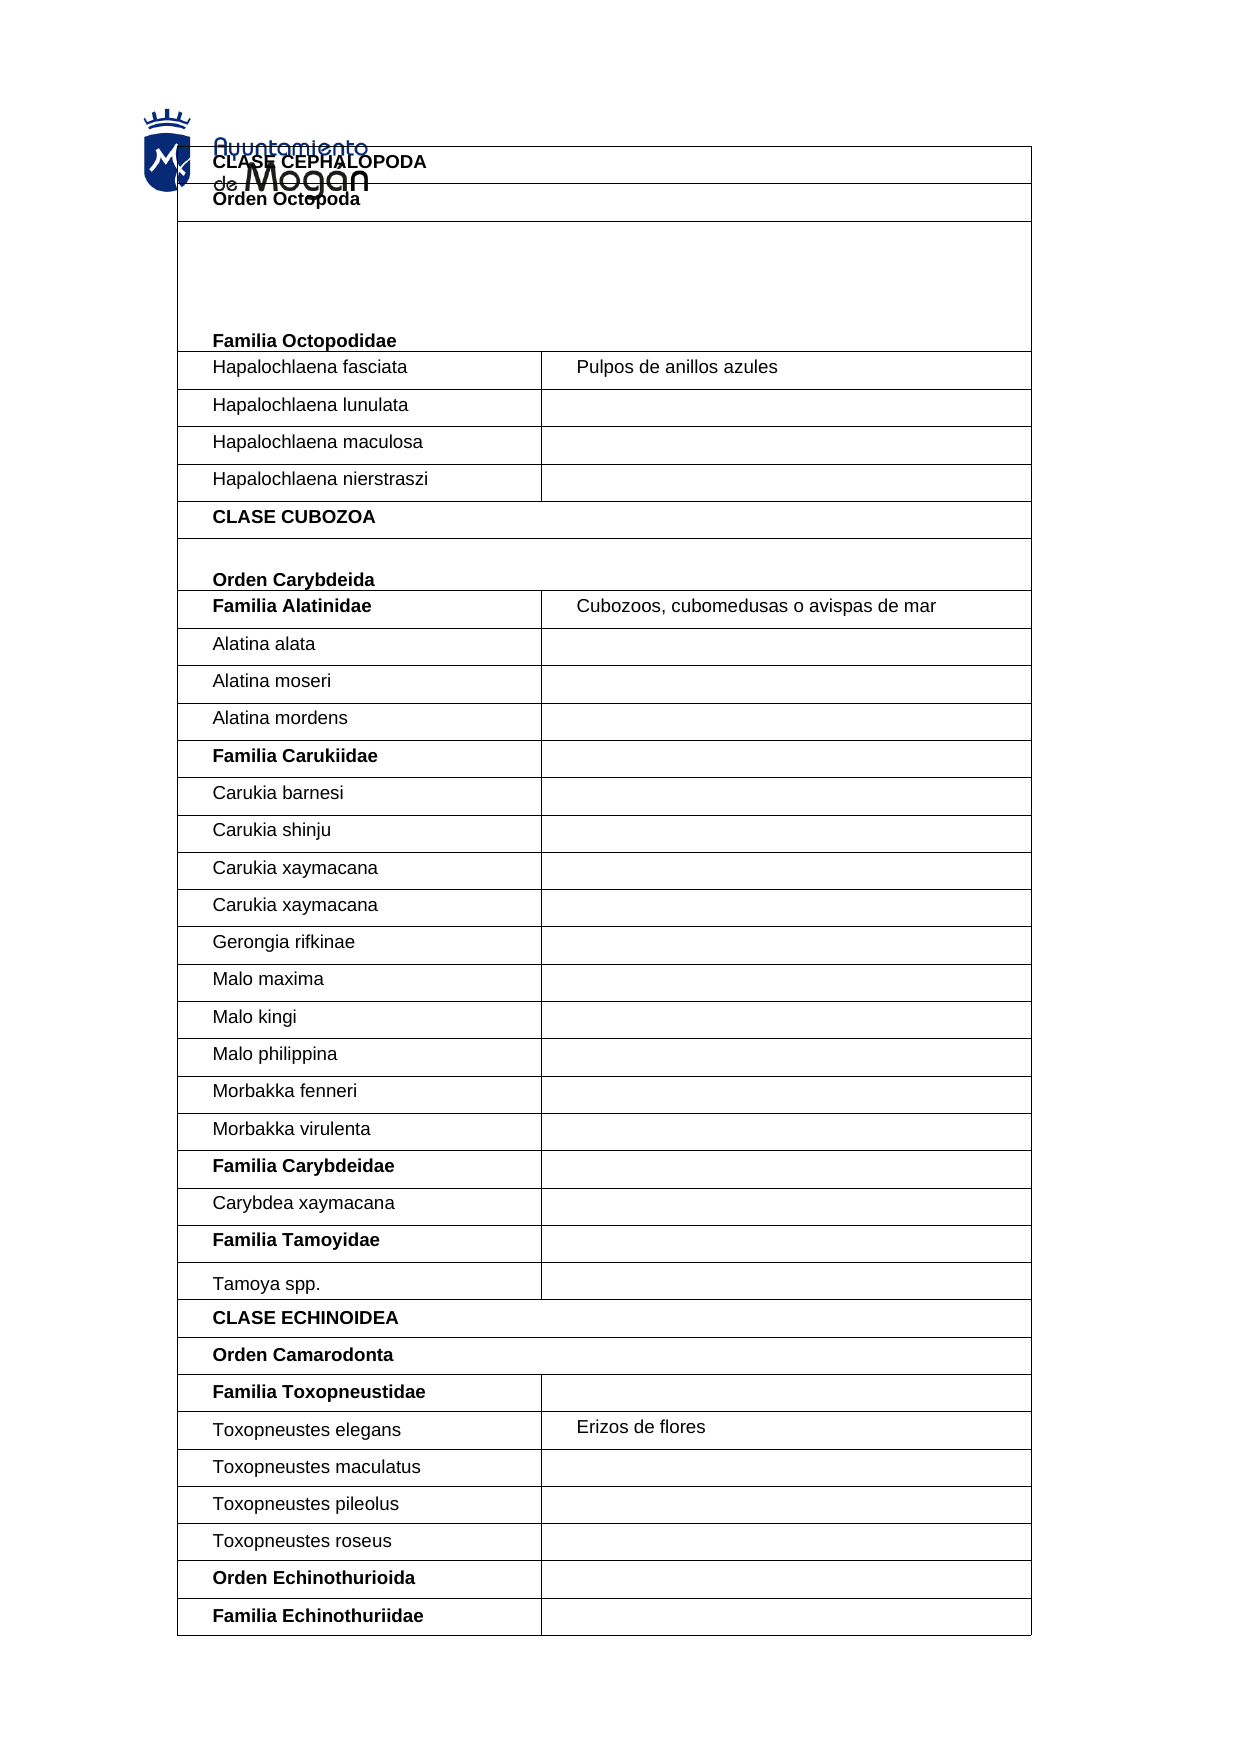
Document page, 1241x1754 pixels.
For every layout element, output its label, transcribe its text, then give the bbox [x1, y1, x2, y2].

table_cell [542, 927, 1031, 964]
table_cell [542, 1039, 1031, 1076]
table_cell Erizos de flores [542, 1412, 1031, 1448]
table_cell Carukia xaymacana [178, 853, 541, 889]
table_cell Toxopneustes elegans [178, 1412, 541, 1448]
table_cell Toxopneustes roseus [178, 1524, 541, 1560]
table_cell CLASE CUBOZOA [178, 502, 1031, 538]
table_cell Familia Echinothuriidae [178, 1599, 541, 1635]
table_cell [542, 1226, 1031, 1262]
table_cell [542, 1151, 1031, 1187]
table_cell Carukia barnesi [178, 778, 541, 814]
table_cell Carybdea xaymacana [178, 1189, 541, 1225]
table_cell [542, 1263, 1031, 1299]
table_cell Alatina moseri [178, 666, 541, 702]
table_cell Orden Echinothurioida [178, 1561, 541, 1598]
table_cell Orden Octopoda [178, 184, 1031, 221]
table_cell CLASE ECHINOIDEA [178, 1300, 1031, 1337]
table_cell Hapalochlaena fasciata [178, 352, 541, 389]
table_cell Familia Alatinidae [178, 591, 541, 628]
table_cell Familia Octopodidae [178, 222, 1031, 351]
table_cell Morbakka fenneri [178, 1077, 541, 1113]
table_cell [542, 629, 1031, 665]
table_cell Toxopneustes pileolus [178, 1487, 541, 1523]
table_cell [542, 1561, 1031, 1598]
picture [178, 184, 385, 218]
table_cell Pulpos de anillos azules [542, 352, 1031, 389]
table_cell Gerongia rifkinae [178, 927, 541, 964]
picture [178, 147, 385, 183]
table_cell Carukia shinju [178, 816, 541, 852]
table_cell [542, 741, 1031, 777]
table_cell Malo maxima [178, 965, 541, 1001]
table_cell Hapalochlaena nierstraszi [178, 465, 541, 501]
table_cell [542, 427, 1031, 463]
table_cell CLASE CEPHALOPODA [385, 147, 1031, 183]
table_cell Tamoya spp. [178, 1263, 541, 1299]
table_cell Familia Toxopneustidae [178, 1375, 541, 1411]
table_cell [542, 778, 1031, 814]
table_cell [542, 853, 1031, 889]
table_cell Familia Tamoyidae [178, 1226, 541, 1262]
table_cell Carukia xaymacana [178, 890, 541, 926]
table_cell [542, 1375, 1031, 1411]
table_cell Alatina alata [178, 629, 541, 665]
table_cell [542, 890, 1031, 926]
table_cell [542, 704, 1031, 740]
table_cell [542, 1114, 1031, 1150]
table_cell [542, 1599, 1031, 1635]
table_cell Cubozoos, cubomedusas o avispas de mar [542, 591, 1031, 628]
table_cell [542, 816, 1031, 852]
table_cell [542, 390, 1031, 426]
table_cell [542, 465, 1031, 501]
table_cell Malo philippina [178, 1039, 541, 1076]
table_cell [542, 1002, 1031, 1038]
table_cell Hapalochlaena maculosa [178, 427, 541, 463]
table_cell Familia Carybdeidae [178, 1151, 541, 1187]
table_cell [542, 1450, 1031, 1486]
table_cell Morbakka virulenta [178, 1114, 541, 1150]
table_cell Orden Carybdeida [178, 539, 1031, 590]
table_cell [542, 1189, 1031, 1225]
table_cell Alatina mordens [178, 704, 541, 740]
table_cell Hapalochlaena lunulata [178, 390, 541, 426]
table_cell Familia Carukiidae [178, 741, 541, 777]
table_cell [542, 1487, 1031, 1523]
table_cell [542, 965, 1031, 1001]
table_cell [542, 666, 1031, 702]
table_cell [542, 1077, 1031, 1113]
table_cell Toxopneustes maculatus [178, 1450, 541, 1486]
table_cell Malo kingi [178, 1002, 541, 1038]
table_cell Orden Camarodonta [178, 1338, 1031, 1374]
table_cell [542, 1524, 1031, 1560]
picture [129, 87, 385, 218]
